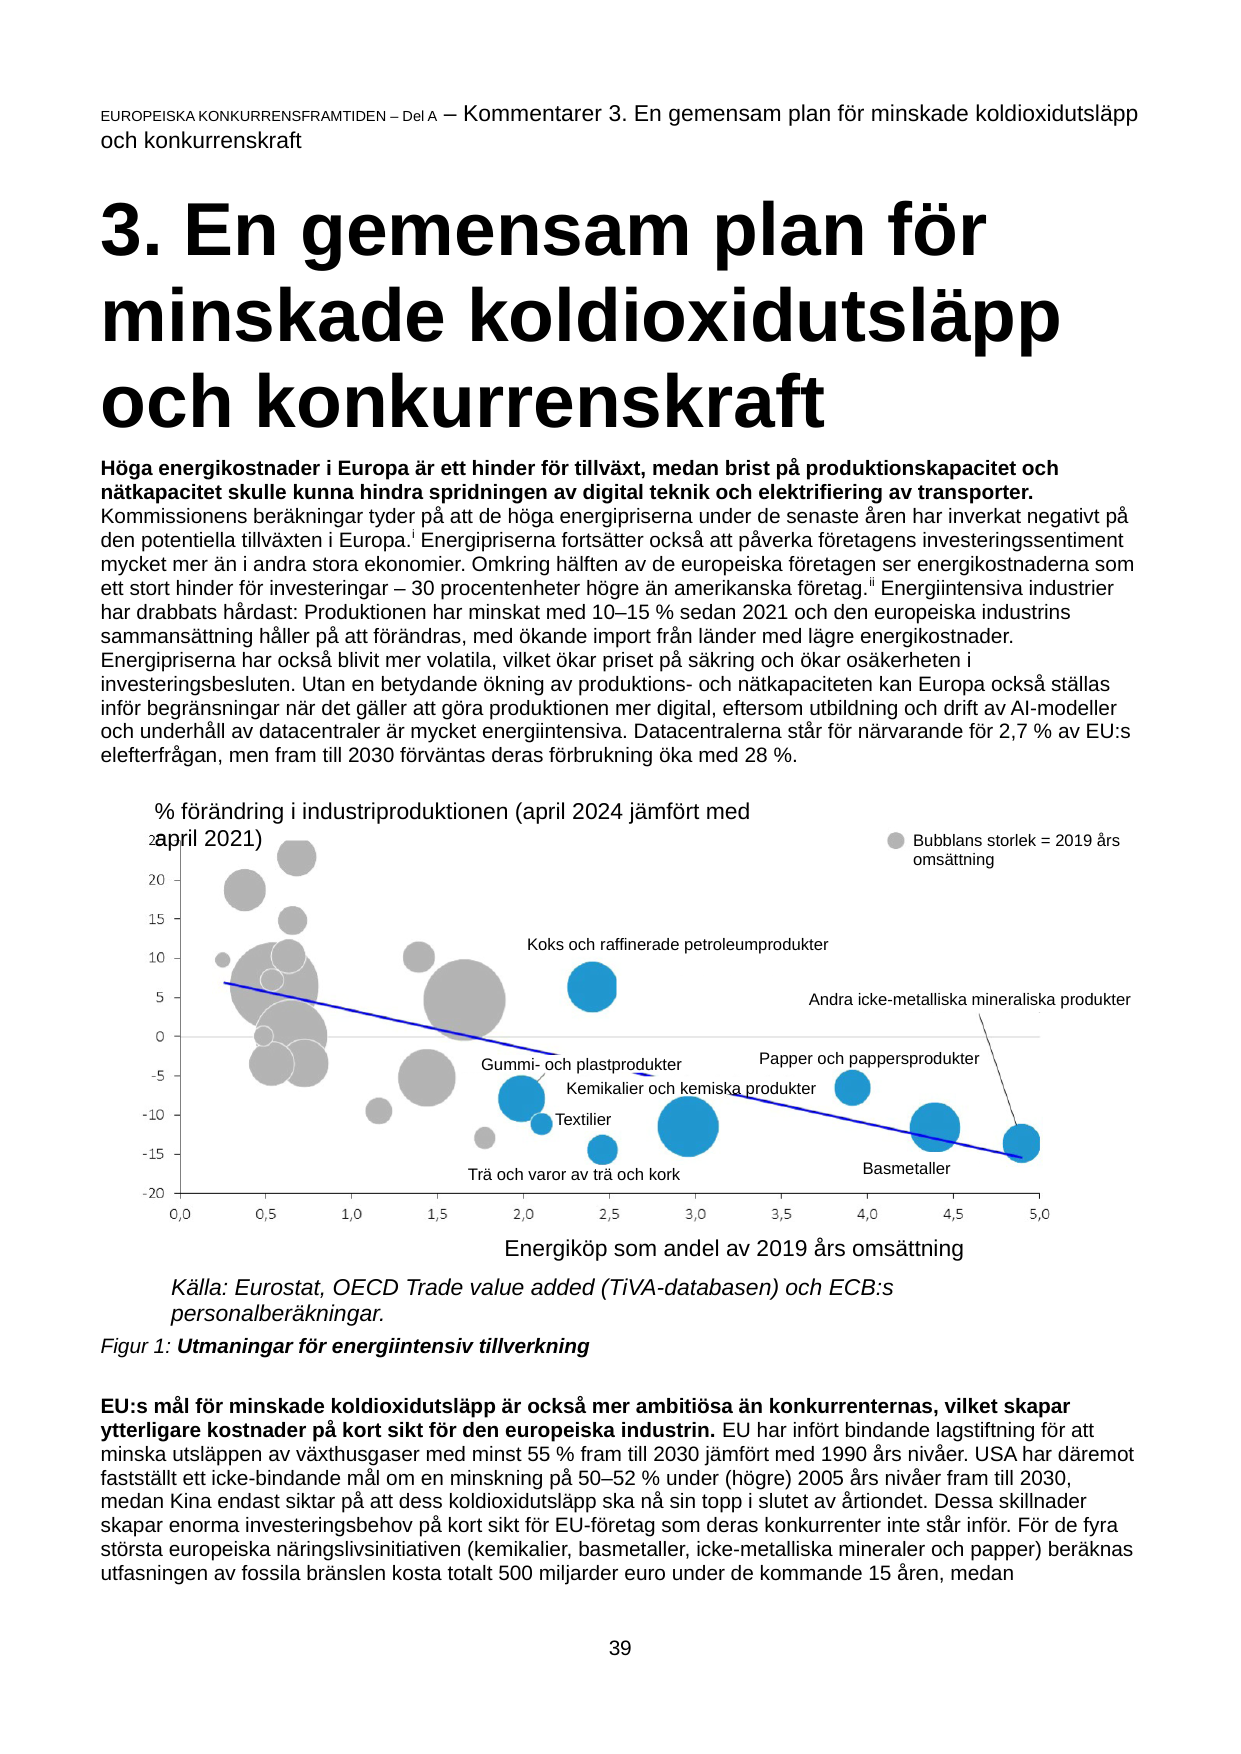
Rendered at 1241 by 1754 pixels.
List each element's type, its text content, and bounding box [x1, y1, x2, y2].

text Figur 1: Utmaningar för energiintensiv tillverkning [100, 803, 1239, 1358]
subtitle 3. En gemensam plan för minskade koldioxidutsläpp och konkurrenskraft [100, 184, 1140, 443]
text Höga energikostnader i Europa är ett hinder för tillväxt, medan brist på produktionskapacitet och nätkapacitet skulle kunna hindra spridningen av digital teknik och elektrifiering av transporter. Kommissionens beräkningar tyder på att de höga energipriserna under de senaste åren har inverkat negativt på den potentiella tillväxten i Europa. Energipriserna fortsätter också att påverka företagens investeringssentiment mycket mer än i andra stora ekonomier. Omkring hälften av de europeiska företagen ser energikostnaderna som ett stort hinder för investeringar – 30 procentenheter högre än amerikanska företag. Energiintensiva industrier har drabbats hårdast: Produktionen har minskat med 10–15 % sedan 2021 och den europeiska industrins sammansättning håller på att förändras, med ökande import från länder med lägre energikostnader. Energipriserna har också blivit mer volatila, vilket ökar priset på säkring och ökar osäkerheten i investeringsbesluten. Utan en betydande ökning av produktions- och nätkapaciteten kan Europa också ställas inför begränsningar när det gäller att göra produktionen mer digital, eftersom utbildning och drift av AI-modeller och underhåll av datacentraler är mycket energiintensiva. Datacentralerna står för närvarande för 2,7 % av EU:s elefterfrågan, men fram till 2030 förväntas deras förbrukning öka med 28 %. [100, 456, 1140, 767]
text EU:s mål för minskade koldioxidutsläpp är också mer ambitiösa än konkurrenternas, vilket skapar ytterligare kostnader på kort sikt för den europeiska industrin. EU har infört bindande lagstiftning för att minska utsläppen av växthusgaser med minst 55 % fram till 2030 jämfört med 1990 års nivåer. USA har däremot fastställt ett icke-bindande mål om en minskning på 50–52 % under (högre) 2005 års nivåer fram till 2030, medan Kina endast siktar på att dess koldioxidutsläpp ska nå sin topp i slutet av årtiondet. Dessa skillnader skapar enorma investeringsbehov på kort sikt för EU-företag som deras konkurrenter inte står inför. För de fyra största europeiska näringslivsinitiativen (kemikalier, basmetaller, icke-metalliska mineraler och papper) beräknas utfasningen av fossila bränslen kosta totalt 500 miljarder euro under de kommande 15 åren, medan [100, 1393, 1140, 1585]
picture [139, 827, 1052, 1228]
